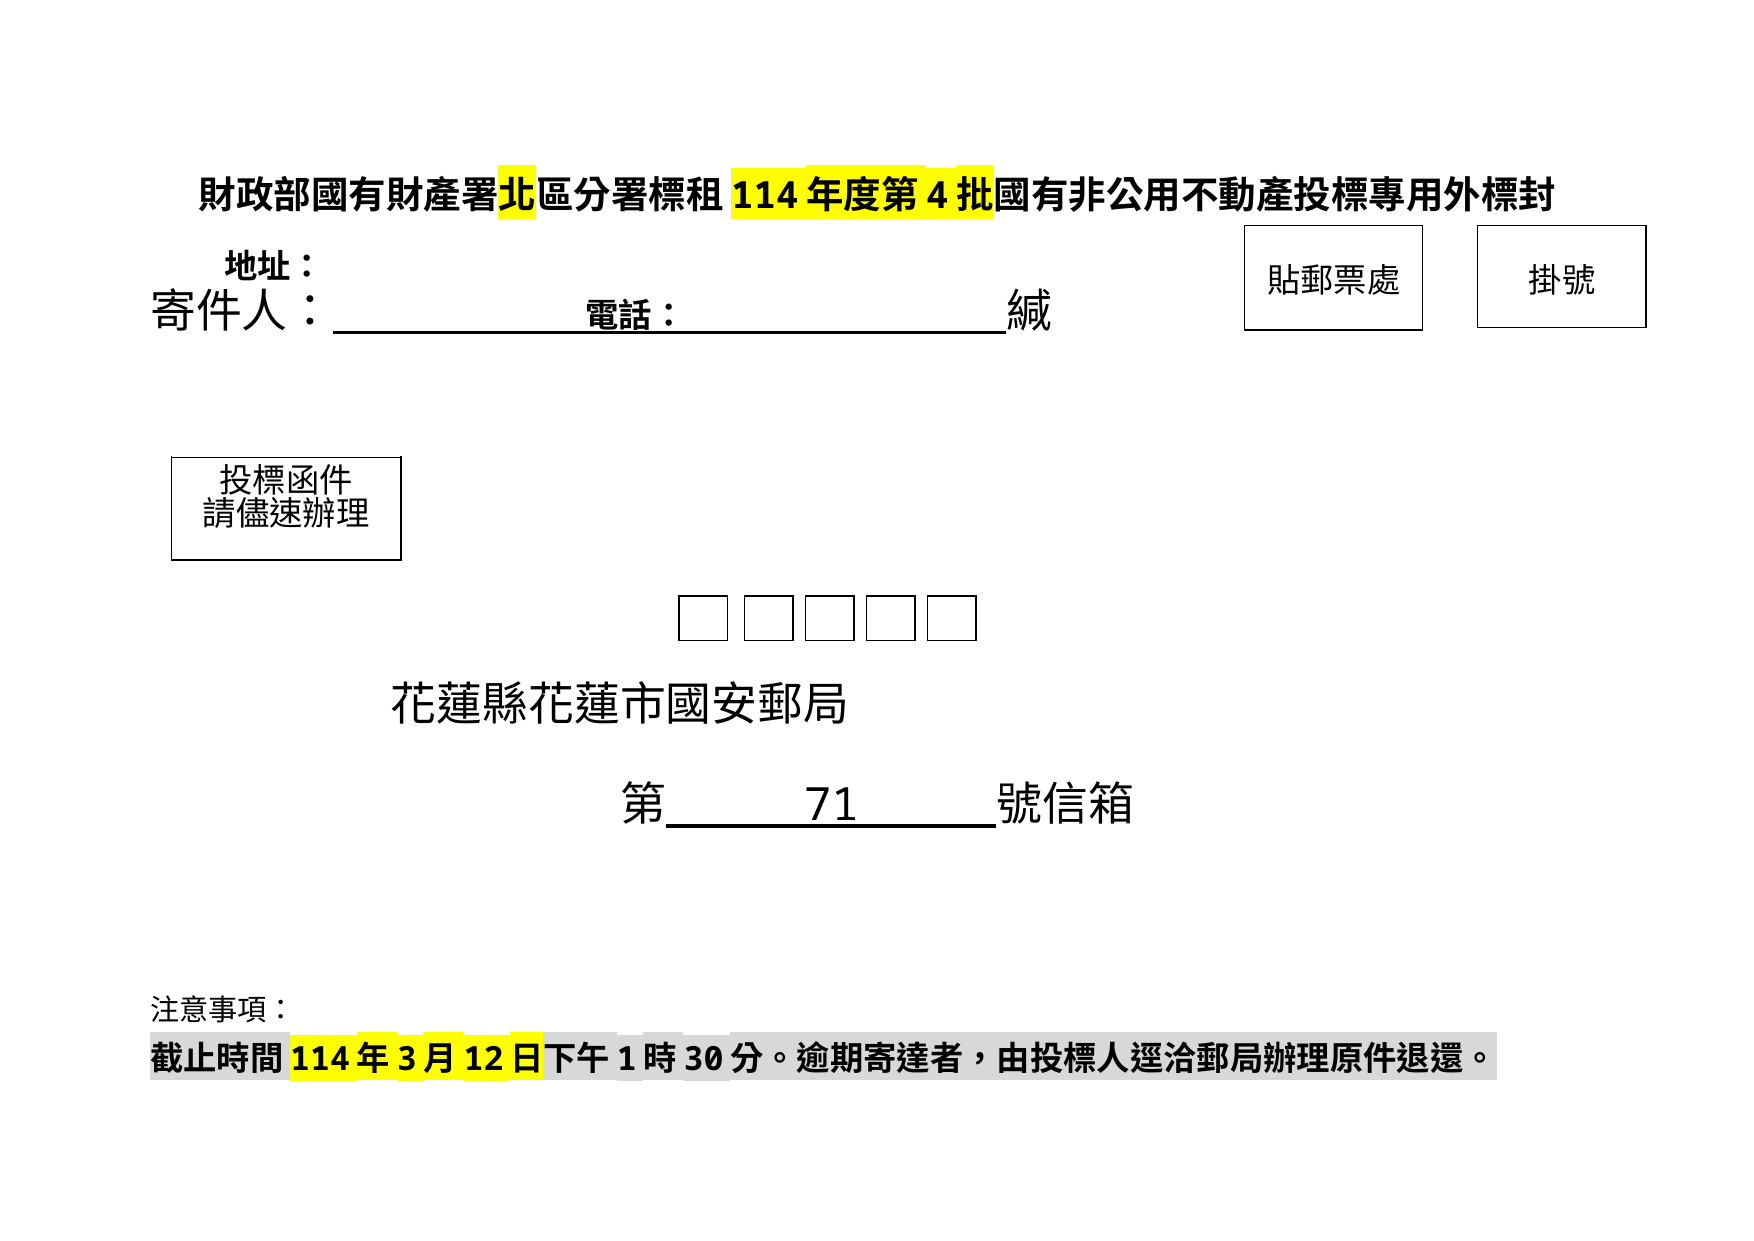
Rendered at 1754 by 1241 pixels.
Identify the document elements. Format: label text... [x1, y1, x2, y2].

text 財政部國有財產署北區分署標租114年度第4批國有非公用不動產投標專用外標封 [150, 167, 1604, 219]
text 投標函件 [187, 465, 385, 499]
text 第 71 號信箱 [150, 781, 1604, 831]
text 貼郵票處 [1260, 259, 1407, 300]
text 寄件人： 電話： 緘 [150, 286, 1604, 338]
text 花蓮縣花蓮市國安郵局 [150, 681, 1604, 731]
text 注意事項： [150, 981, 1604, 1031]
text 地址： [150, 252, 1244, 286]
text 請儘速辦理 [187, 499, 385, 532]
text 掛號 [1493, 259, 1630, 300]
text [1423, 252, 1477, 286]
text 截止時間114年3月12日下午1時30分。逾期寄達者，由投標人逕洽郵局辦理原件退還。 [150, 1031, 1604, 1081]
